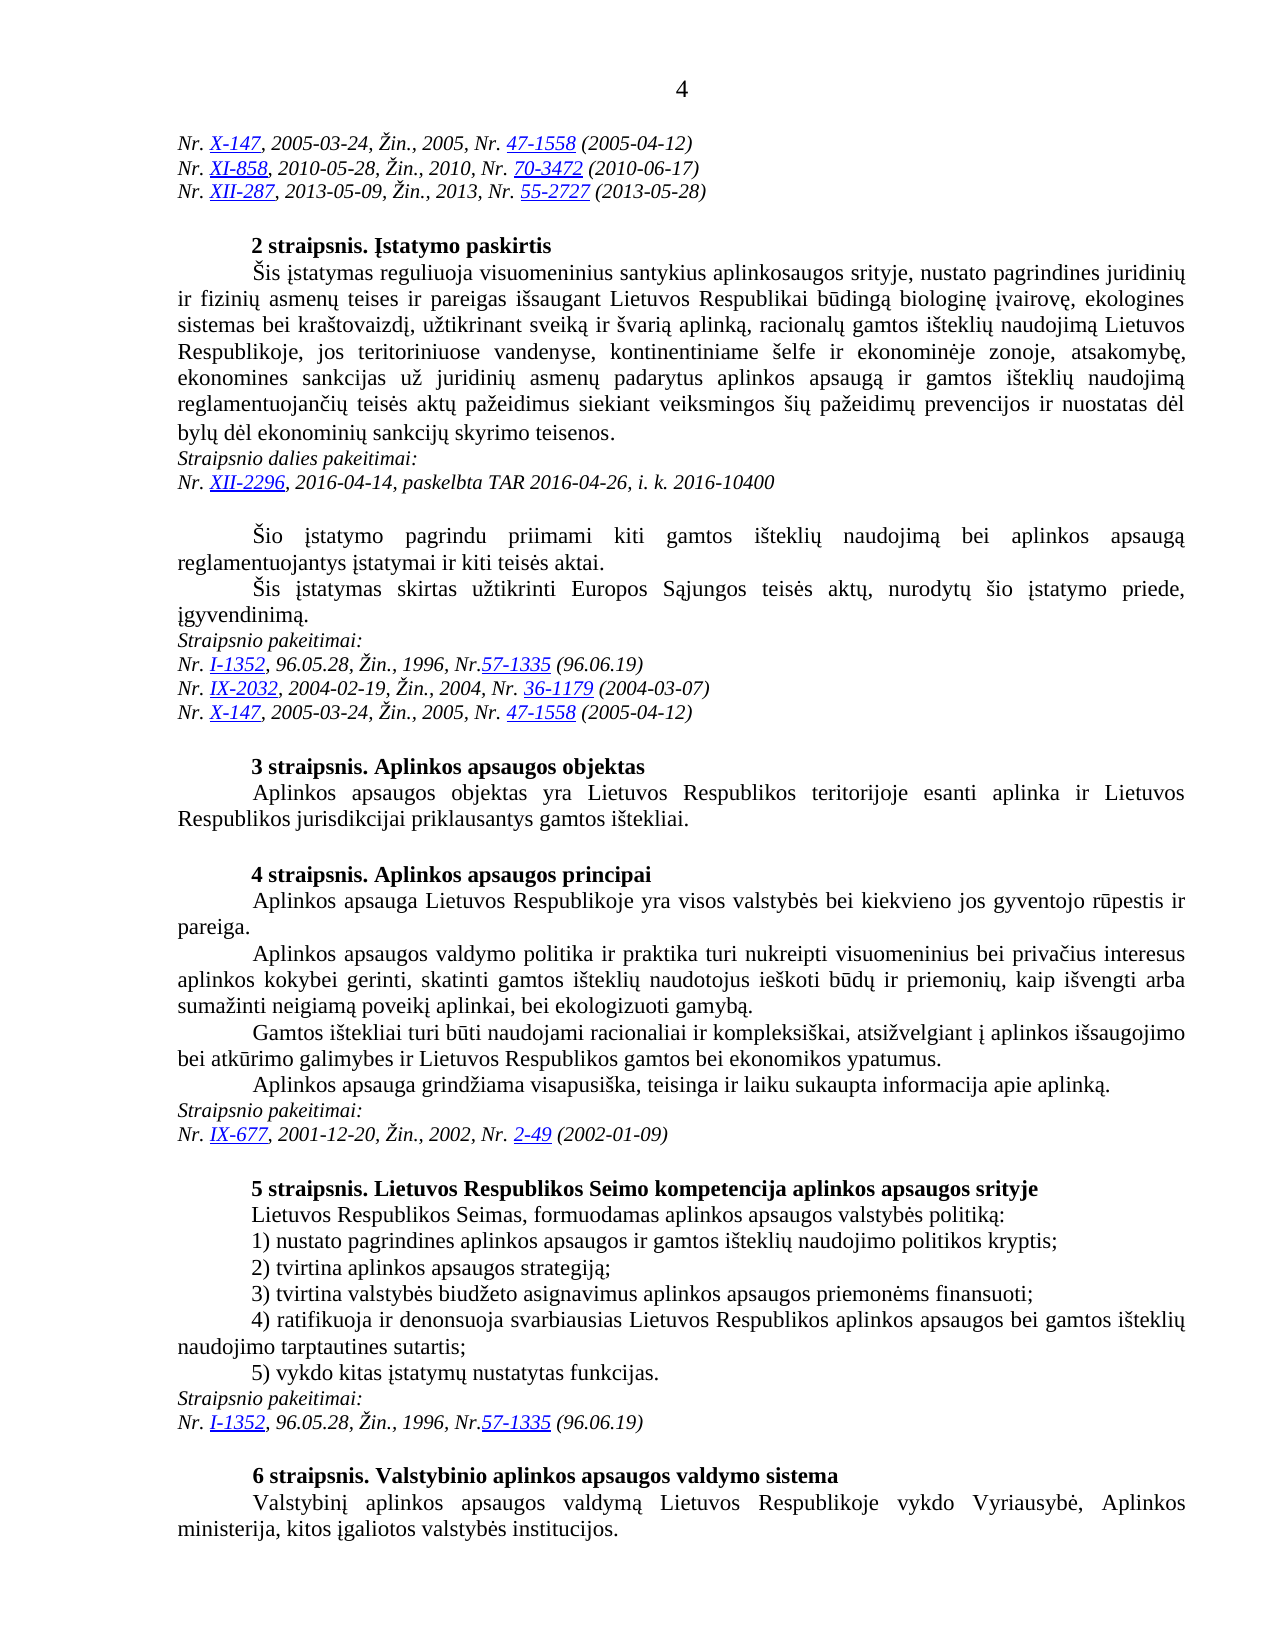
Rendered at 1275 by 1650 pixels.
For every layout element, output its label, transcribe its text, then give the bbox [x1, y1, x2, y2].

text Nr. I-1352, 96.05.28, Žin., 1996, Nr.57-1335 (96.06.19) [177, 1409, 1186, 1434]
text Aplinkos apsaugos valdymo politika ir praktika turi nukreipti visuomeninius bei privačius interesus aplinkos kokybei gerinti, skatinti gamtos išteklių naudotojus ieškoti būdų ir priemonių, kaip išvengti arba sumažinti neigiamą poveikį aplinkai, bei ekologizuoti gamybą. [177, 940, 1186, 1019]
text 5 straipsnis. Lietuvos Respublikos Seimo kompetencija aplinkos apsaugos srityje [177, 1175, 1186, 1201]
text Nr. X-147, 2005-03-24, Žin., 2005, Nr. 47-1558 (2005-04-12) [177, 131, 1186, 155]
text 5) vykdo kitas įstatymų nustatytas funkcijas. [251, 1359, 1186, 1386]
text Aplinkos apsaugos objektas yra Lietuvos Respublikos teritorijoje esanti aplinka ir Lietuvos Respublikos jurisdikcijai priklausantys gamtos ištekliai. [177, 779, 1186, 832]
text Nr. IX-2032, 2004-02-19, Žin., 2004, Nr. 36-1179 (2004-03-07) [177, 676, 1186, 700]
text Nr. X-147, 2005-03-24, Žin., 2005, Nr. 47-1558 (2005-04-12) [177, 700, 1186, 724]
text 3) tvirtina valstybės biudžeto asignavimus aplinkos apsaugos priemonėms finansuoti; [251, 1280, 1186, 1306]
text Aplinkos apsauga Lietuvos Respublikoje yra visos valstybės bei kiekvieno jos gyventojo rūpestis ir pareiga. [177, 887, 1186, 940]
text Gamtos ištekliai turi būti naudojami racionaliai ir kompleksiškai, atsižvelgiant į aplinkos išsaugojimo bei atkūrimo galimybes ir Lietuvos Respublikos gamtos bei ekonomikos ypatumus. [177, 1019, 1186, 1071]
text Lietuvos Respublikos Seimas, formuodamas aplinkos apsaugos valstybės politiką: [177, 1201, 1186, 1227]
text Valstybinį aplinkos apsaugos valdymą Lietuvos Respublikoje vykdo Vyriausybė, Aplinkos ministerija, kitos įgaliotos valstybės institucijos. [177, 1489, 1186, 1541]
text Straipsnio pakeitimai: [177, 1386, 1186, 1409]
text Straipsnio pakeitimai: [177, 1098, 1186, 1122]
text Nr. XII-287, 2013-05-09, Žin., 2013, Nr. 55-2727 (2013-05-28) [177, 179, 1186, 203]
text Šio įstatymo pagrindu priimami kiti gamtos išteklių naudojimą bei aplinkos apsaugą reglamentuojantys įstatymai ir kiti teisės aktai. [177, 522, 1186, 575]
text 1) nustato pagrindines aplinkos apsaugos ir gamtos išteklių naudojimo politikos kryptis; [177, 1227, 1186, 1254]
text Nr. XI-858, 2010-05-28, Žin., 2010, Nr. 70-3472 (2010-06-17) [177, 155, 1186, 179]
text Šis įstatymas skirtas užtikrinti Europos Sąjungos teisės aktų, nurodytų šio įstatymo priede, įgyvendinimą. [177, 575, 1186, 628]
text Nr. I-1352, 96.05.28, Žin., 1996, Nr.57-1335 (96.06.19) [177, 652, 1186, 676]
text Nr. XII-2296, 2016-04-14, paskelbta TAR 2016-04-26, i. k. 2016-10400 [177, 469, 1186, 494]
text Straipsnio dalies pakeitimai: [177, 446, 1186, 469]
text 6 straipsnis. Valstybinio aplinkos apsaugos valdymo sistema [177, 1462, 1186, 1489]
text 2 straipsnis. Įstatymo paskirtis [177, 232, 1186, 259]
text 2) tvirtina aplinkos apsaugos strategiją; [251, 1254, 1186, 1280]
text Straipsnio pakeitimai: [177, 628, 1186, 652]
text Aplinkos apsauga grindžiama visapusiška, teisinga ir laiku sukaupta informacija apie aplinką. [177, 1071, 1186, 1098]
text Nr. IX-677, 2001-12-20, Žin., 2002, Nr. 2-49 (2002-01-09) [177, 1122, 1186, 1146]
text 4) ratifikuoja ir denonsuoja svarbiausias Lietuvos Respublikos aplinkos apsaugos bei gamtos išteklių naudojimo tarptautines sutartis; [177, 1306, 1186, 1359]
text Šis įstatymas reguliuoja visuomeninius santykius aplinkosaugos srityje, nustato pagrindines juridinių ir fizinių asmenų teises ir pareigas išsaugant Lietuvos Respublikai būdingą biologinę įvairovę, ekologines sistemas bei kraštovaizdį, užtikrinant sveiką ir švarią aplinką, racionalų gamtos išteklių naudojimą Lietuvos Respublikoje, jos teritoriniuose vandenyse, kontinentiniame šelfe ir ekonominėje zonoje, atsakomybę, ekonomines sankcijas už juridinių asmenų padarytus aplinkos apsaugą ir gamtos išteklių naudojimą reglamentuojančių teisės aktų pažeidimus siekiant veiksmingos šių pažeidimų prevencijos ir nuostatas dėl bylų dėl ekonominių sankcijų skyrimo teisenos. [177, 259, 1186, 446]
text 3 straipsnis. Aplinkos apsaugos objektas [177, 753, 1186, 779]
text 4 straipsnis. Aplinkos apsaugos principai [177, 861, 1186, 887]
